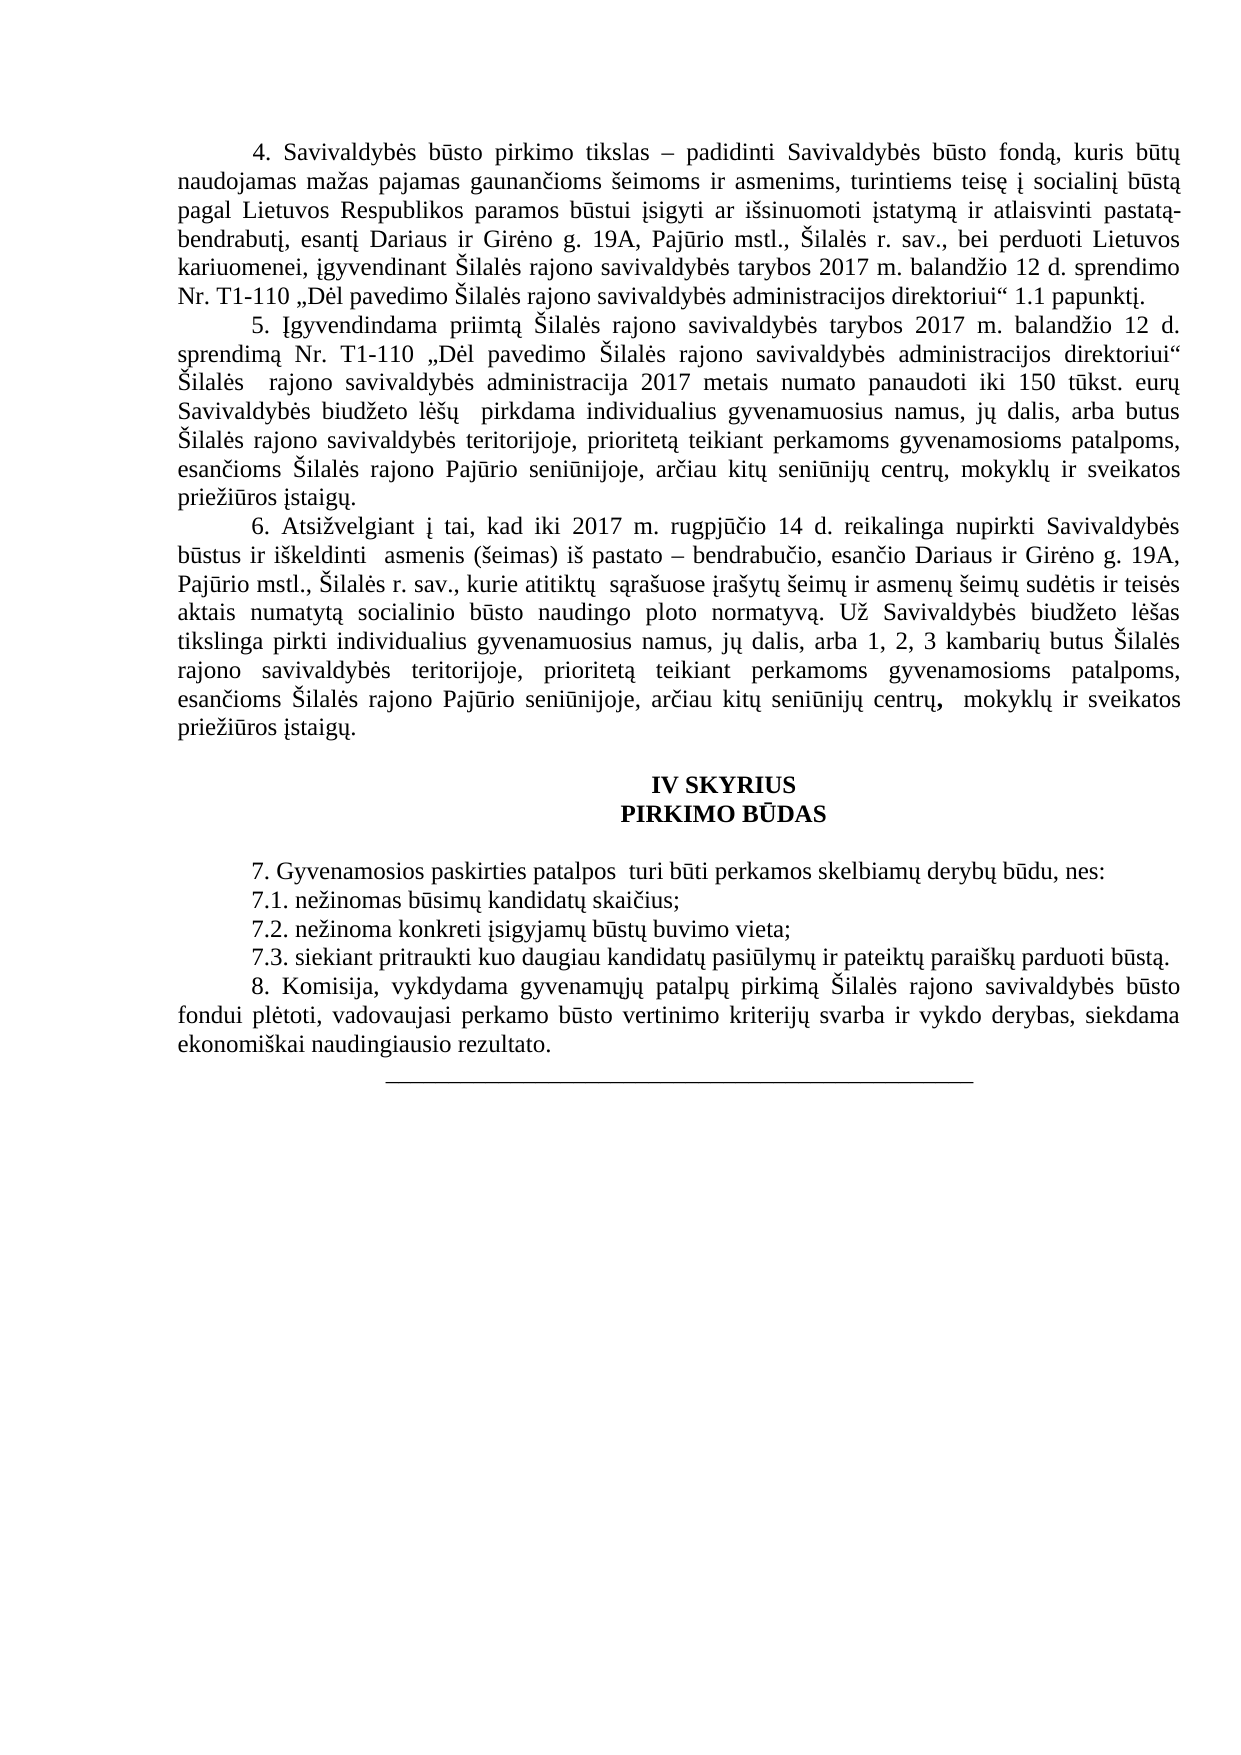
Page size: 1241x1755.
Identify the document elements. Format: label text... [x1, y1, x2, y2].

text IV SKYRIUS [177, 770, 1181, 799]
text 4. Savivaldybės būsto pirkimo tikslas – padidinti Savivaldybės būsto fondą, kuris būtų naudojamas mažas pajamas gaunančioms šeimoms ir asmenims, turintiems teisę į socialinį būstą pagal Lietuvos Respublikos paramos būstui įsigyti ar išsinuomoti įstatymą ir atlaisvinti pastatą-bendrabutį, esantį Dariaus ir Girėno g. 19A, Pajūrio mstl., Šilalės r. sav., bei perduoti Lietuvos kariuomenei, įgyvendinant Šilalės rajono savivaldybės tarybos 2017 m. balandžio 12 d. sprendimo Nr. T1-110 „Dėl pavedimo Šilalės rajono savivaldybės administracijos direktoriui“ 1.1 papunktį. [177, 137, 1181, 310]
text 5. Įgyvendindama priimtą Šilalės rajono savivaldybės tarybos 2017 m. balandžio 12 d. sprendimą Nr. T1-110 „Dėl pavedimo Šilalės rajono savivaldybės administracijos direktoriui“ Šilalės rajono savivaldybės administracija 2017 metais numato panaudoti iki 150 tūkst. eurų Savivaldybės biudžeto lėšų pirkdama individualius gyvenamuosius namus, jų dalis, arba butus Šilalės rajono savivaldybės teritorijoje, prioritetą teikiant perkamoms gyvenamosioms patalpoms, esančioms Šilalės rajono Pajūrio seniūnijoje, arčiau kitų seniūnijų centrų, mokyklų ir sveikatos priežiūros įstaigų. [177, 310, 1181, 511]
text 7.1. nežinomas būsimų kandidatų skaičius; [177, 885, 1181, 914]
text 8. Komisija, vykdydama gyvenamųjų patalpų pirkimą Šilalės rajono savivaldybės būsto fondui plėtoti, vadovaujasi perkamo būsto vertinimo kriterijų svarba ir vykdo derybas, siekdama ekonomiškai naudingiausio rezultato. [177, 971, 1181, 1057]
text 7.2. nežinoma konkreti įsigyjamų būstų buvimo vieta; [177, 914, 1181, 942]
text PIRKIMO BŪDAS [177, 799, 1181, 827]
text 7. Gyvenamosios paskirties patalpos turi būti perkamos skelbiamų derybų būdu, nes: [177, 856, 1181, 885]
text 6. Atsižvelgiant į tai, kad iki 2017 m. rugpjūčio 14 d. reikalinga nupirkti Savivaldybės būstus ir iškeldinti asmenis (šeimas) iš pastato – bendrabučio, esančio Dariaus ir Girėno g. 19A, Pajūrio mstl., Šilalės r. sav., kurie atitiktų sąrašuose įrašytų šeimų ir asmenų šeimų sudėtis ir teisės aktais numatytą socialinio būsto naudingo ploto normatyvą. Už Savivaldybės biudžeto lėšas tikslinga pirkti individualius gyvenamuosius namus, jų dalis, arba 1, 2, 3 kambarių butus Šilalės rajono savivaldybės teritorijoje, prioritetą teikiant perkamoms gyvenamosioms patalpoms, esančioms Šilalės rajono Pajūrio seniūnijoje, arčiau kitų seniūnijų centrų, mokyklų ir sveikatos priežiūros įstaigų. [177, 511, 1181, 741]
text _______________________________________________ [177, 1057, 1181, 1086]
text 7.3. siekiant pritraukti kuo daugiau kandidatų pasiūlymų ir pateiktų paraiškų parduoti būstą. [177, 942, 1181, 971]
